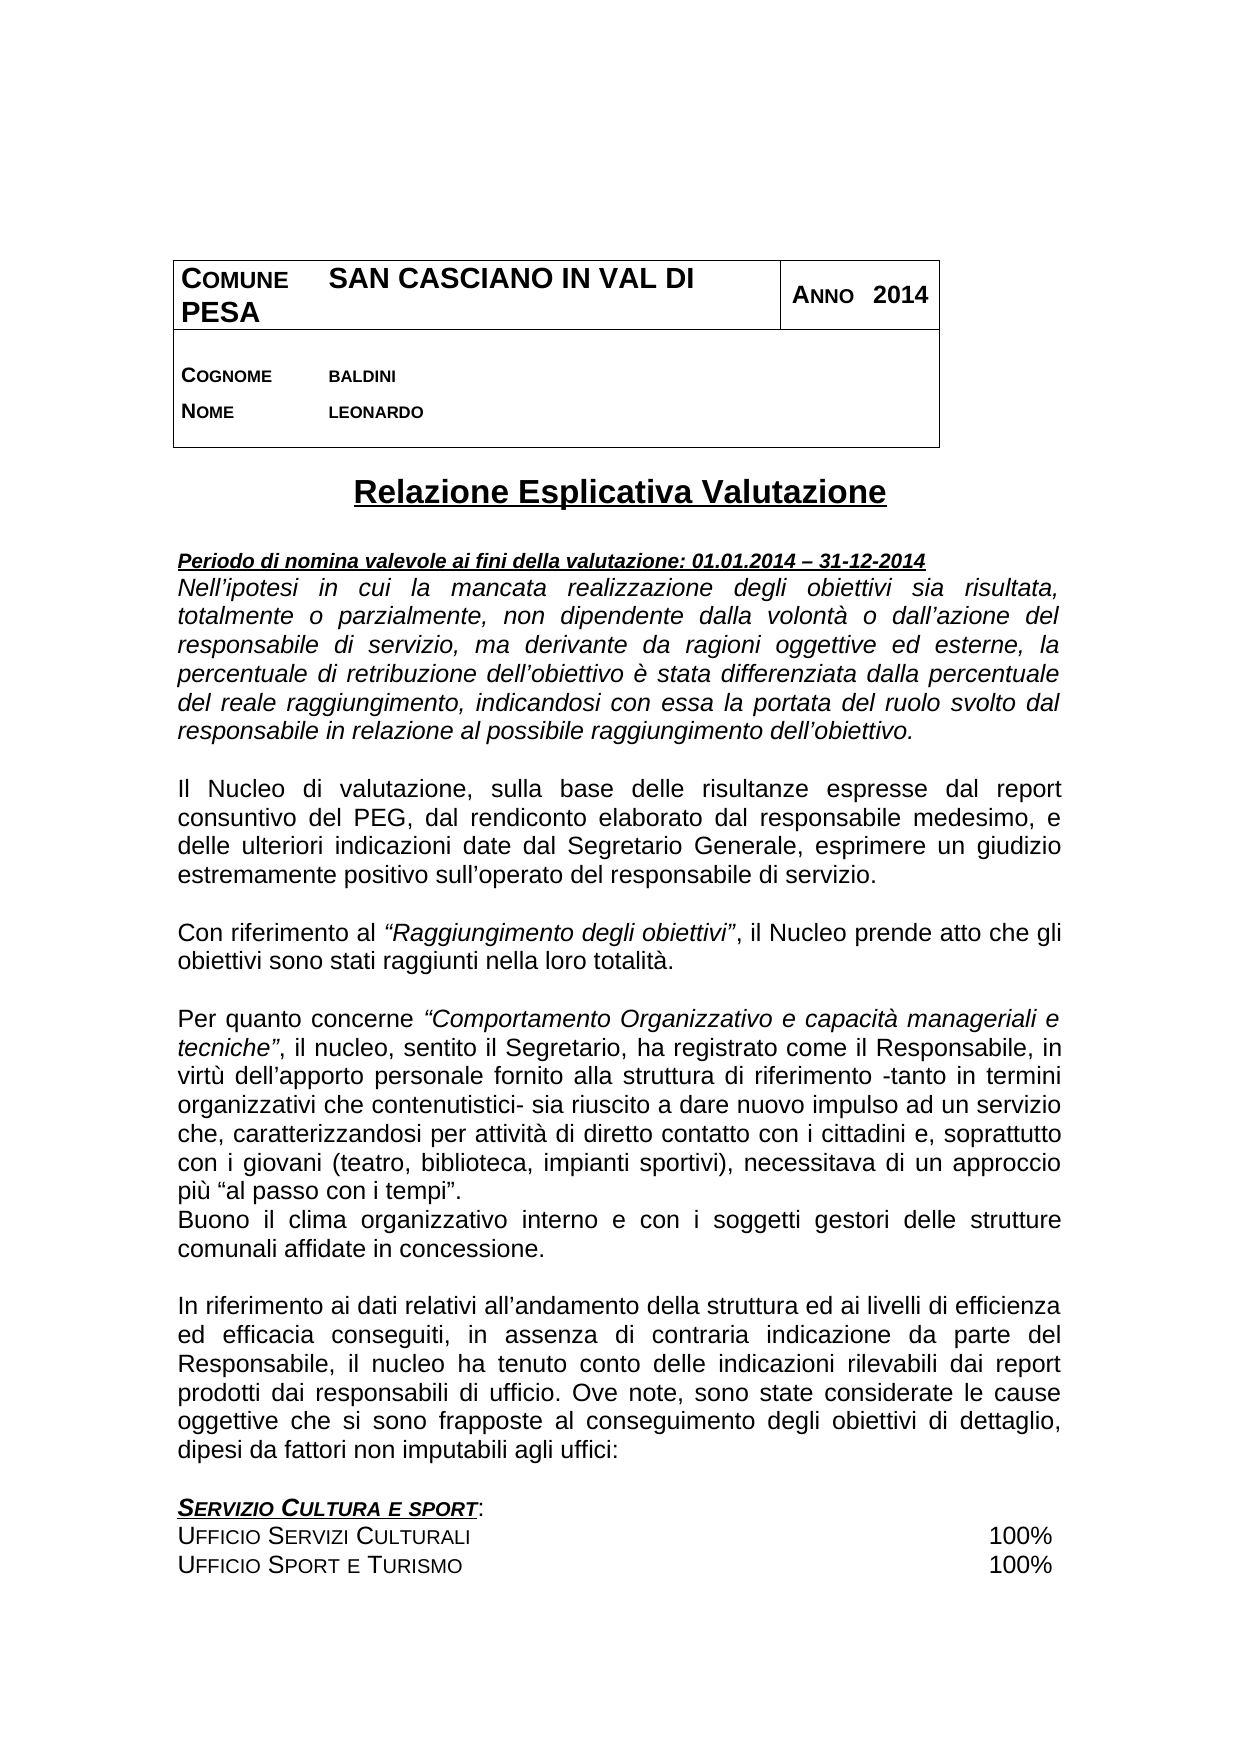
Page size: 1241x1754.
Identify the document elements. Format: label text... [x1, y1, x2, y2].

text Il Nucleo di valutazione, sulla base delle risultanze espresse dal report consuntivo del PEG, dal rendiconto elaborato dal responsabile medesimo, e delle ulteriori indicazioni date dal Segretario Generale, esprimere un giudizio estremamente positivo sull’operato del responsabile di servizio. [177, 774, 1063, 889]
text Ufficio Servizi Culturali 100% [177, 1521, 1063, 1550]
text Nell’ipotesi in cui la mancata realizzazione degli obiettivi sia risultata, totalmente o parzialmente, non dipendente dalla volontà o dall’azione del responsabile di servizio, ma derivante da ragioni oggettive ed esterne, la percentuale di retribuzione dell’obiettivo è stata differenziata dalla percentuale del reale raggiungimento, indicandosi con essa la portata del ruolo svolto dal responsabile in relazione al possibile raggiungimento dell’obiettivo. [177, 572, 1063, 745]
subtitle Periodo di nomina valevole ai fini della valutazione: 01.01.2014 – 31-12-2014 [177, 548, 1063, 572]
text Ufficio Sport e Turismo 100% [177, 1550, 1063, 1579]
table_header Comune SAN CASCIANO IN VAL DI PESA [174, 261, 780, 328]
text Con riferimento al “Raggiungimento degli obiettivi”, il Nucleo prende atto che gli obiettivi sono stati raggiunti nella loro totalità. [177, 917, 1063, 975]
text In riferimento ai dati relativi all’andamento della struttura ed ai livelli di efficienza ed efficacia conseguiti, in assenza di contraria indicazione da parte del Responsabile, il nucleo ha tenuto conto delle indicazioni rilevabili dai report prodotti dai responsabili di ufficio. Ove note, sono state considerate le cause oggettive che si sono frapposte al conseguimento degli obiettivi di dettaglio, dipesi da fattori non imputabili agli uffici: [177, 1291, 1063, 1464]
table_header Anno 2014 [781, 261, 939, 328]
text Per quanto concerne “Comportamento Organizzativo e capacità manageriali e tecniche”, il nucleo, sentito il Segretario, ha registrato come il Responsabile, in virtù dell’apporto personale fornito alla struttura di riferimento -tanto in termini organizzativi che contenutistici- sia riuscito a dare nuovo impulso ad un servizio che, caratterizzandosi per attività di diretto contatto con i cittadini e, soprattutto con i giovani (teatro, biblioteca, impianti sportivi), necessitava di un approccio più “al passo con i tempi”. [177, 1004, 1063, 1205]
text Servizio Cultura e sport: [177, 1492, 1063, 1521]
text Buono il clima organizzativo interno e con i soggetti gestori delle strutture comunali affidate in concessione. [177, 1205, 1063, 1262]
text Relazione Esplicativa Valutazione [177, 472, 1063, 510]
table_cell Cognome baldini Nome leonardo Rds cultura e sport [174, 330, 939, 447]
